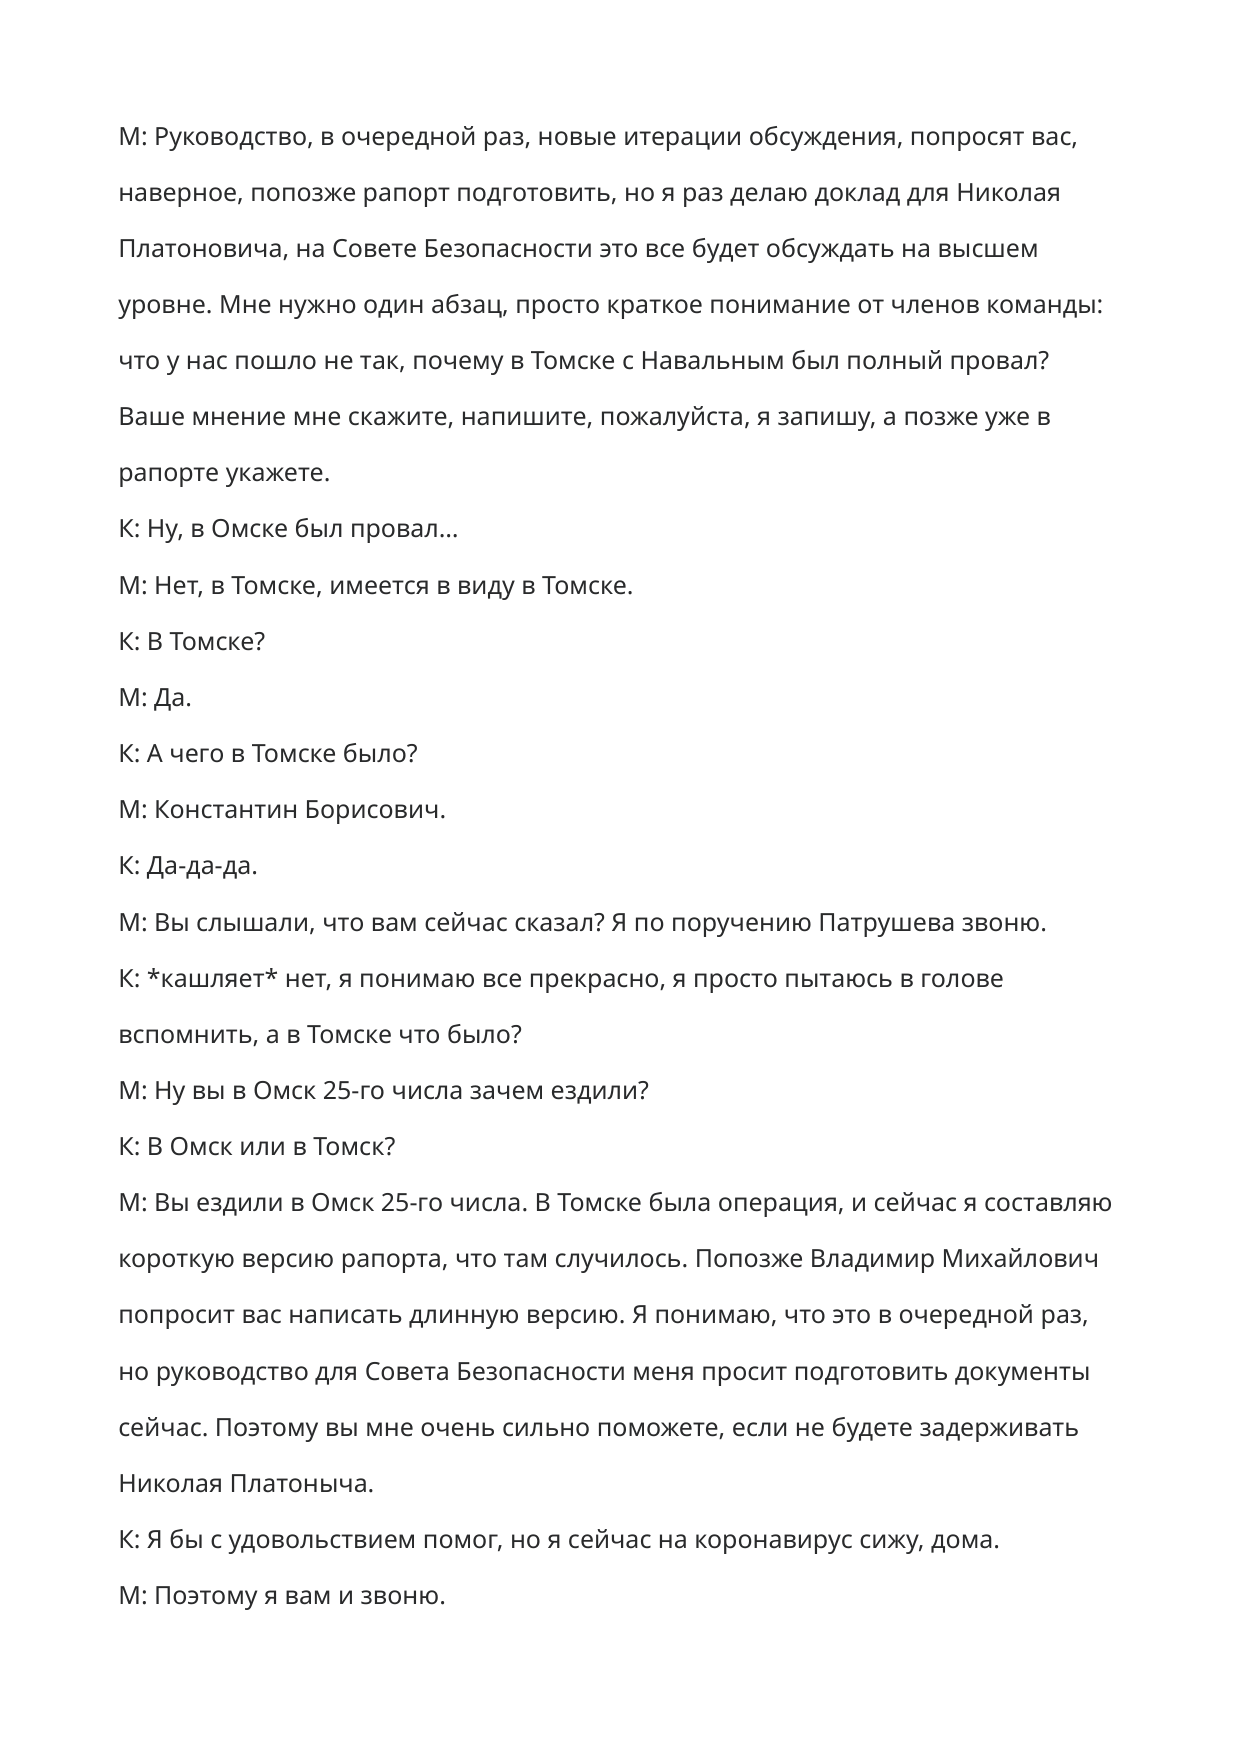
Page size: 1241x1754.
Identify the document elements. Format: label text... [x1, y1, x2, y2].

text М: Руководство, в очередной раз, новые итерации обсуждения, попросят вас, наверное, попозже рапорт подготовить, но я раз делаю доклад для Николая Платоновича, на Совете Безопасности это все будет обсуждать на высшем уровне. Мне нужно один абзац, просто краткое понимание от членов команды: что у нас пошло не так, почему в Томске с Навальным был полный провал? Ваше мнение мне скажите, напишите, пожалуйста, я запишу, а позже уже в рапорте укажете. К: Ну, в Омске был провал… М: Нет, в Томске, имеется в виду в Томске. К: В Томске? М: Да. К: А чего в Томске было? М: Константин Борисович. К: Да-да-да. М: Вы слышали, что вам сейчас сказал? Я по поручению Патрушева звоню. К: *кашляет* нет, я понимаю все прекрасно, я просто пытаюсь в голове вспомнить, а в Томске что было? М: Ну вы в Омск 25-го числа зачем ездили? К: В Омск или в Томск? М: Вы ездили в Омск 25-го числа. В Томске была операция, и сейчас я составляю короткую версию рапорта, что там случилось. Попозже Владимир Михайлович попросит вас написать длинную версию. Я понимаю, что это в очередной раз, но руководство для Совета Безопасности меня просит подготовить документы сейчас. Поэтому вы мне очень сильно поможете, если не будете задерживать Николая Платоныча. К: Я бы с удовольствием помог, но я сейчас на коронавирус сижу, дома. М: Поэтому я вам и звоню. [118, 118, 1122, 1612]
